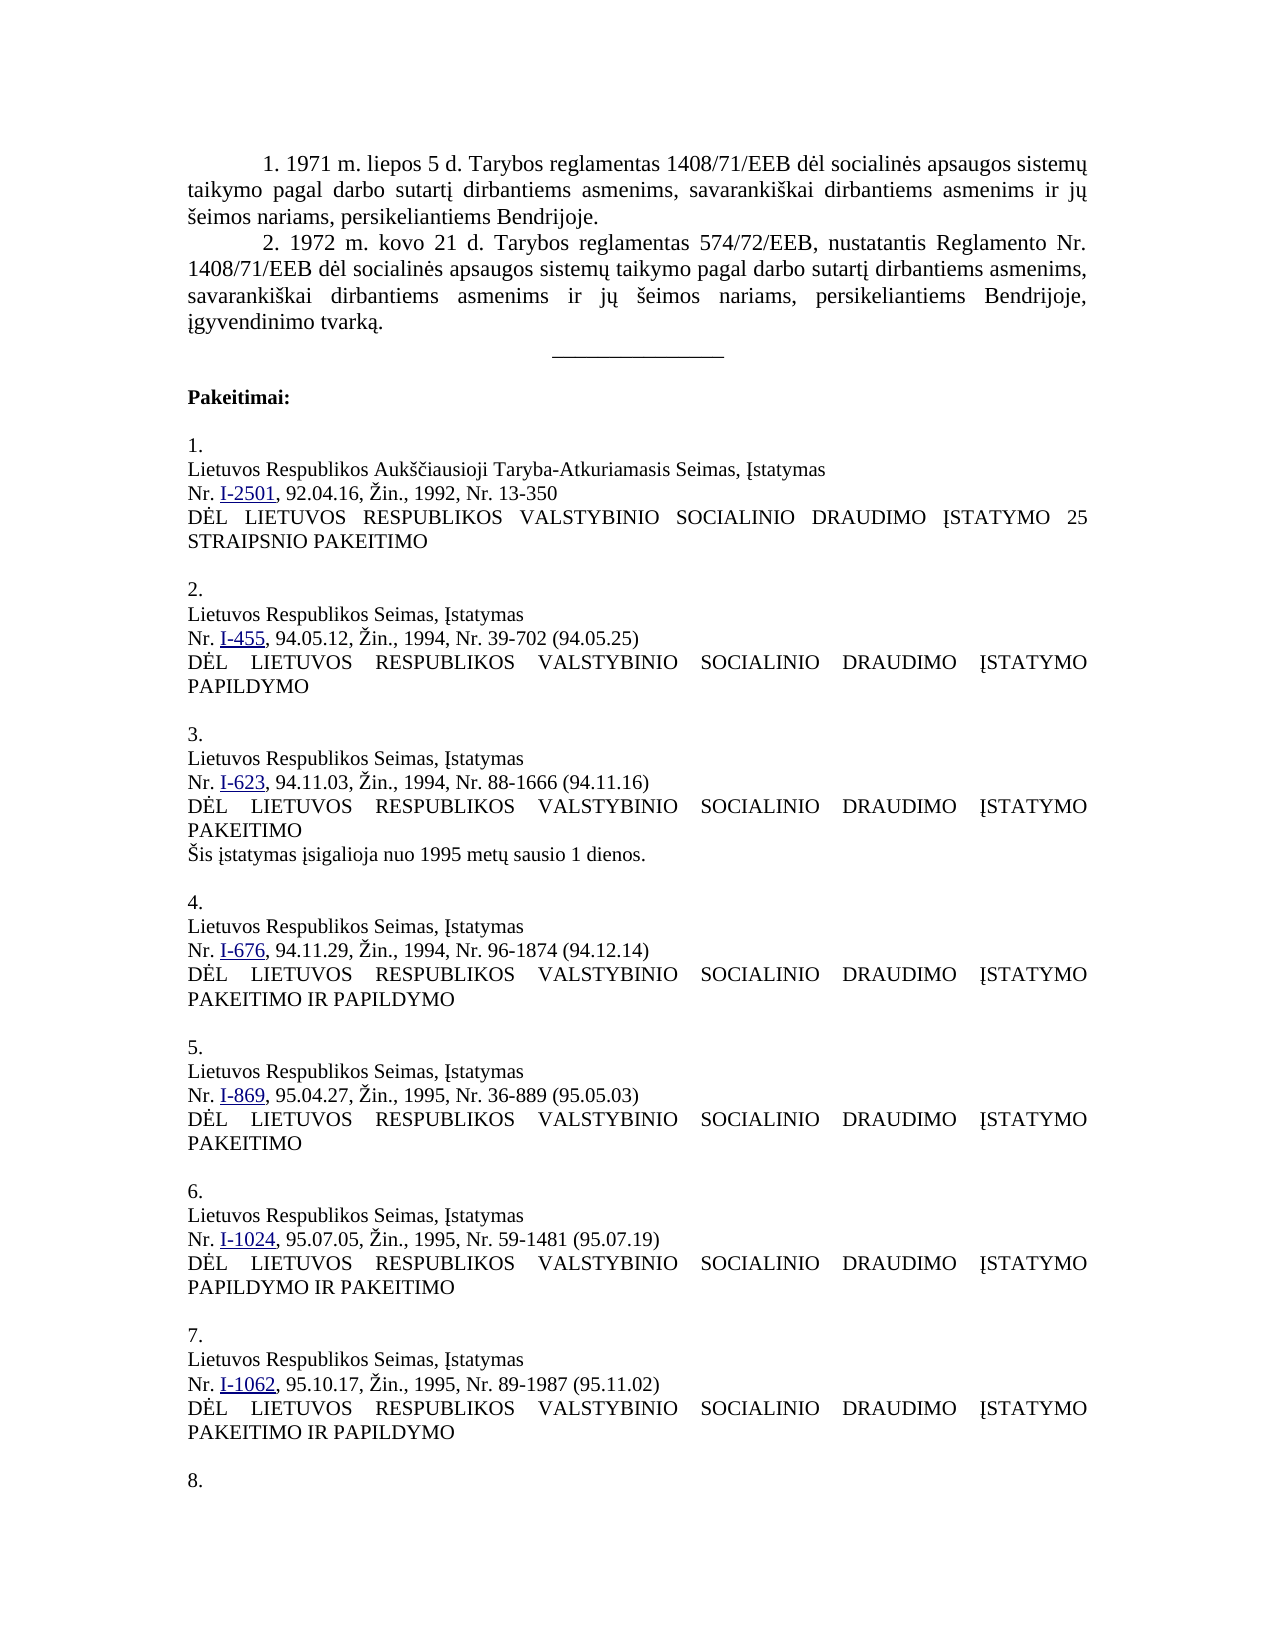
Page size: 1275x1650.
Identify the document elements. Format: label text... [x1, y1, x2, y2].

text Nr. I-676, 94.11.29, Žin., 1994, Nr. 96-1874 (94.12.14) [187, 938, 1088, 962]
text 1. [187, 433, 1088, 457]
text 5. [187, 1034, 1088, 1059]
text 2. [187, 577, 1088, 601]
text Lietuvos Respublikos Seimas, Įstatymas [187, 1203, 1088, 1227]
text Lietuvos Respublikos Seimas, Įstatymas [187, 601, 1088, 626]
text DĖL LIETUVOS RESPUBLIKOS VALSTYBINIO SOCIALINIO DRAUDIMO ĮSTATYMO PAPILDYMO IR PAKEITIMO [187, 1251, 1088, 1299]
text Pakeitimai: [187, 385, 1088, 409]
text DĖL LIETUVOS RESPUBLIKOS VALSTYBINIO SOCIALINIO DRAUDIMO ĮSTATYMO 25 STRAIPSNIO PAKEITIMO [187, 505, 1088, 553]
text Nr. I-1024, 95.07.05, Žin., 1995, Nr. 59-1481 (95.07.19) [187, 1227, 1088, 1251]
text Lietuvos Respublikos Aukščiausioji Taryba-Atkuriamasis Seimas, Įstatymas [187, 457, 1088, 481]
text 1. 1971 m. liepos 5 d. Tarybos reglamentas 1408/71/EEB dėl socialinės apsaugos sistemų taikymo pagal darbo sutartį dirbantiems asmenims, savarankiškai dirbantiems asmenims ir jų šeimos nariams, persikeliantiems Bendrijoje. [187, 150, 1088, 229]
text DĖL LIETUVOS RESPUBLIKOS VALSTYBINIO SOCIALINIO DRAUDIMO ĮSTATYMO PAKEITIMO IR PAPILDYMO [187, 962, 1088, 1011]
text 2. 1972 m. kovo 21 d. Tarybos reglamentas 574/72/EEB, nustatantis Reglamento Nr. 1408/71/EEB dėl socialinės apsaugos sistemų taikymo pagal darbo sutartį dirbantiems asmenims, savarankiškai dirbantiems asmenims ir jų šeimos nariams, persikeliantiems Bendrijoje, įgyvendinimo tvarką. [187, 229, 1088, 334]
subtitle DĖL LIETUVOS RESPUBLIKOS VALSTYBINIO SOCIALINIO DRAUDIMO ĮSTATYMO PAKEITIMO [187, 794, 1088, 842]
text Lietuvos Respublikos Seimas, Įstatymas [187, 746, 1088, 770]
text 3. [187, 722, 1088, 746]
text 4. [187, 890, 1088, 914]
text Nr. I-869, 95.04.27, Žin., 1995, Nr. 36-889 (95.05.03) [187, 1083, 1088, 1107]
text Nr. I-455, 94.05.12, Žin., 1994, Nr. 39-702 (94.05.25) [187, 626, 1088, 649]
text Lietuvos Respublikos Seimas, Įstatymas [187, 914, 1088, 938]
text Nr. I-2501, 92.04.16, Žin., 1992, Nr. 13-350 [187, 481, 1088, 505]
text 8. [187, 1468, 1088, 1492]
subtitle Šis įstatymas įsigalioja nuo 1995 metų sausio 1 dienos. [187, 842, 1088, 866]
text Lietuvos Respublikos Seimas, Įstatymas [187, 1347, 1088, 1371]
text DĖL LIETUVOS RESPUBLIKOS VALSTYBINIO SOCIALINIO DRAUDIMO ĮSTATYMO PAKEITIMO IR PAPILDYMO [187, 1396, 1088, 1444]
subtitle DĖL LIETUVOS RESPUBLIKOS VALSTYBINIO SOCIALINIO DRAUDIMO ĮSTATYMO PAPILDYMO [187, 649, 1088, 698]
text _______________ [187, 334, 1088, 361]
text Lietuvos Respublikos Seimas, Įstatymas [187, 1059, 1088, 1083]
text Nr. I-623, 94.11.03, Žin., 1994, Nr. 88-1666 (94.11.16) [187, 770, 1088, 794]
text 6. [187, 1179, 1088, 1203]
text Nr. I-1062, 95.10.17, Žin., 1995, Nr. 89-1987 (95.11.02) [187, 1371, 1088, 1396]
subtitle DĖL LIETUVOS RESPUBLIKOS VALSTYBINIO SOCIALINIO DRAUDIMO ĮSTATYMO PAKEITIMO [187, 1107, 1088, 1155]
text 7. [187, 1323, 1088, 1347]
